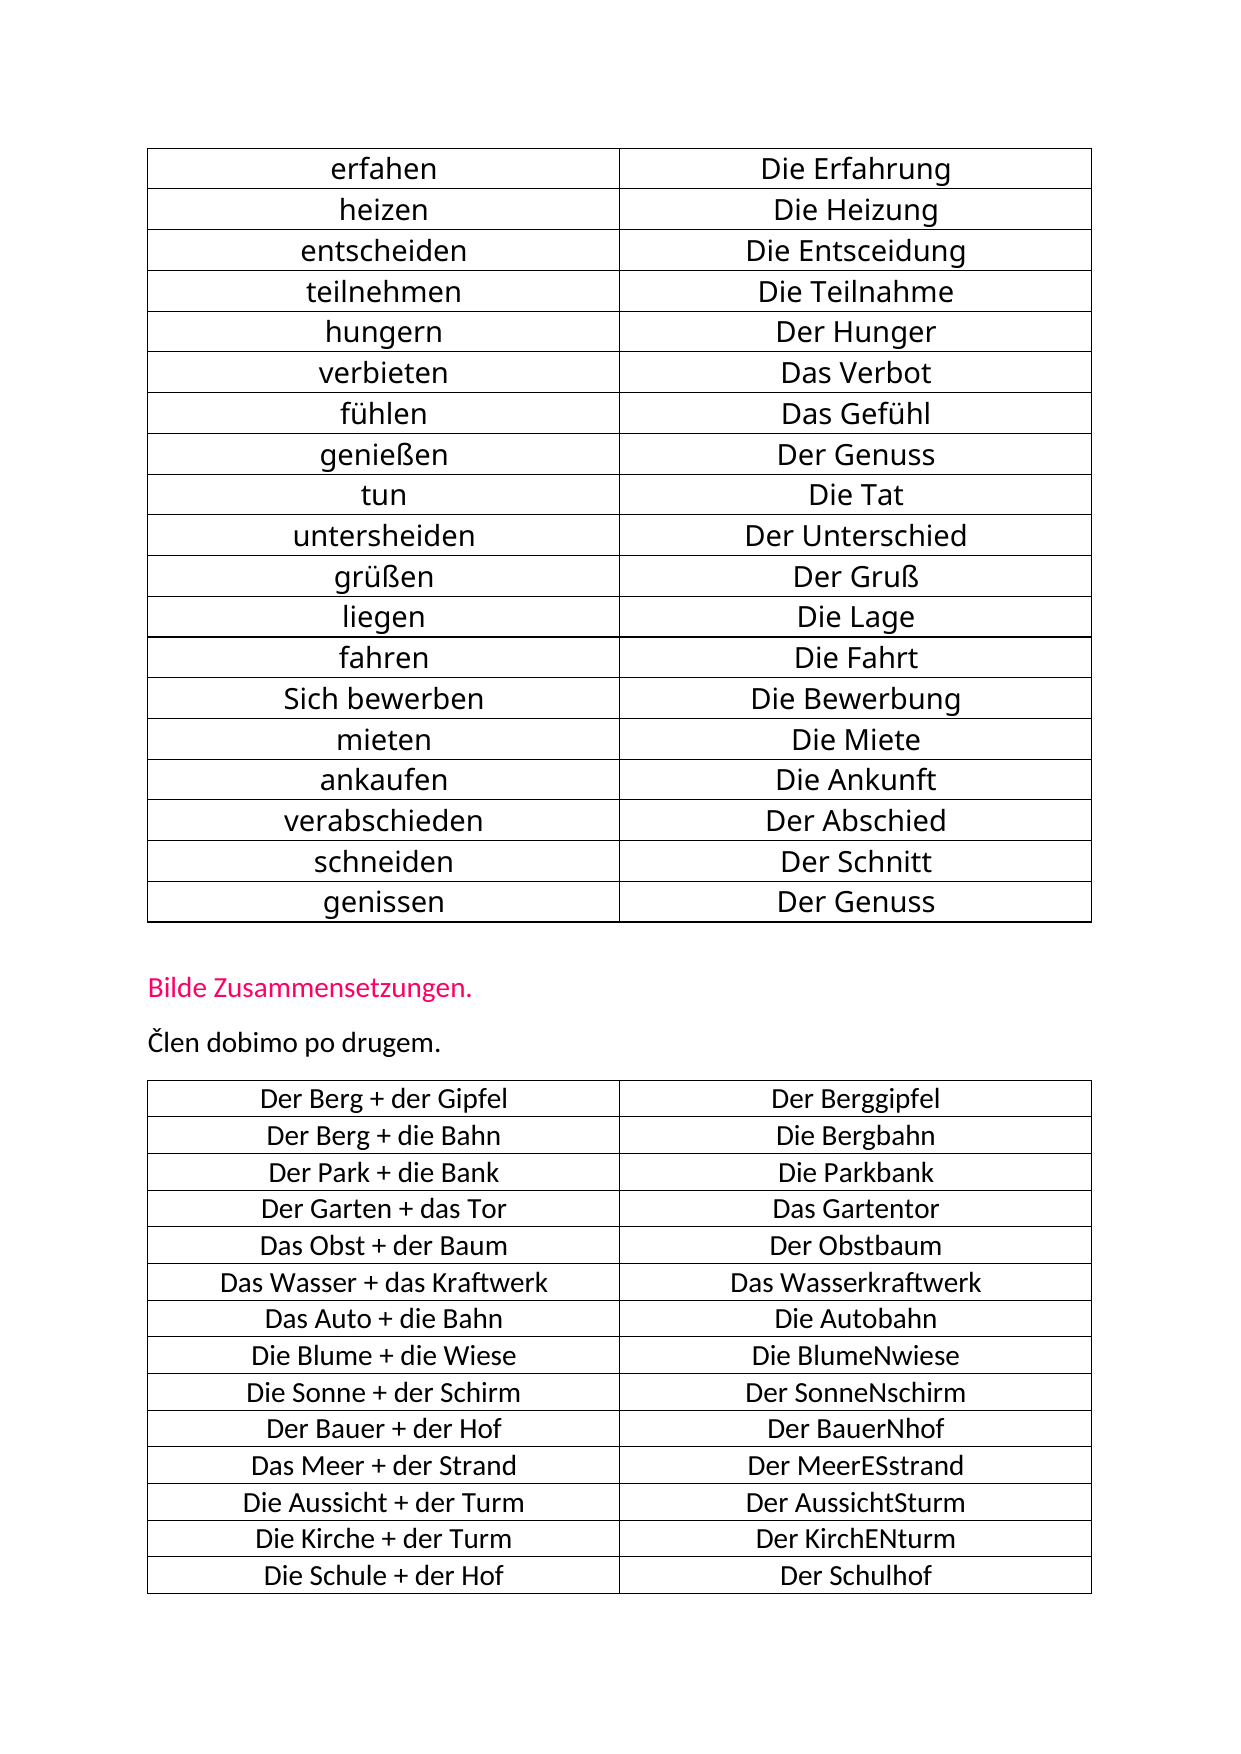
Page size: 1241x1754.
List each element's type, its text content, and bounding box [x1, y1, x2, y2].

table_cell Die Miete [620, 719, 1091, 758]
table_header Der Berg + der Gipfel [148, 1081, 619, 1116]
table_cell Die Erfahrung [620, 149, 1091, 188]
table_cell Das Gartentor [620, 1191, 1091, 1226]
table_cell grüßen [148, 556, 619, 596]
table_cell Die Heizung [620, 189, 1091, 229]
table_cell schneiden [148, 841, 619, 881]
table_cell Die Lage [620, 597, 1091, 636]
table_cell Der Schulhof [620, 1557, 1091, 1593]
table_cell Die Schule + der Hof [148, 1557, 619, 1593]
table_cell Das Gefühl [620, 393, 1091, 433]
table_cell Der Hunger [620, 312, 1091, 351]
table_cell fahren [148, 638, 619, 677]
table_cell teilnehmen [148, 271, 619, 311]
table_cell hungern [148, 312, 619, 351]
table_cell Der Berg + die Bahn [148, 1117, 619, 1153]
table_cell Der Obstbaum [620, 1227, 1091, 1263]
table_cell Die Parkbank [620, 1154, 1091, 1189]
table_cell Der Garten + das Tor [148, 1191, 619, 1226]
table_cell Der Abschied [620, 800, 1091, 840]
table_cell Der BauerNhof [620, 1411, 1091, 1446]
table_cell Die Tat [620, 475, 1091, 514]
table_cell ankaufen [148, 760, 619, 799]
table_cell Die Bergbahn [620, 1117, 1091, 1153]
table_cell Das Obst + der Baum [148, 1227, 619, 1263]
table_cell Die Bewerbung [620, 678, 1091, 718]
table_cell Das Wasserkraftwerk [620, 1264, 1091, 1299]
table_cell Die Sonne + der Schirm [148, 1374, 619, 1409]
table_cell liegen [148, 597, 619, 636]
table_cell Der Genuss [620, 882, 1091, 921]
table_cell Sich bewerben [148, 678, 619, 718]
table_cell genissen [148, 882, 619, 921]
table_cell Der Bauer + der Hof [148, 1411, 619, 1446]
table_cell fühlen [148, 393, 619, 433]
table_cell Das Wasser + das Kraftwerk [148, 1264, 619, 1299]
table_cell Die Ankunft [620, 760, 1091, 799]
text Bilde Zusammensetzungen. [148, 969, 1093, 1005]
table_cell Der MeerESstrand [620, 1447, 1091, 1483]
table_cell Der Unterschied [620, 515, 1091, 555]
table_header Der Berggipfel [620, 1081, 1091, 1116]
text Člen dobimo po drugem. [148, 1024, 1093, 1060]
table_cell Das Verbot [620, 352, 1091, 392]
table_cell Die BlumeNwiese [620, 1337, 1091, 1373]
table_cell Der Park + die Bank [148, 1154, 619, 1189]
table_cell verabschieden [148, 800, 619, 840]
table_cell Die Blume + die Wiese [148, 1337, 619, 1373]
table_cell erfahen [148, 149, 619, 188]
table_cell Das Meer + der Strand [148, 1447, 619, 1483]
table_cell Der AussichtSturm [620, 1484, 1091, 1519]
table_cell Der SonneNschirm [620, 1374, 1091, 1409]
table_cell verbieten [148, 352, 619, 392]
table_cell Der KirchENturm [620, 1521, 1091, 1556]
table_cell Die Kirche + der Turm [148, 1521, 619, 1556]
table_cell Der Schnitt [620, 841, 1091, 881]
table_cell Der Gruß [620, 556, 1091, 596]
table_cell tun [148, 475, 619, 514]
table_cell Die Entsceidung [620, 230, 1091, 270]
table_cell Das Auto + die Bahn [148, 1301, 619, 1336]
table_cell mieten [148, 719, 619, 758]
table_cell genießen [148, 434, 619, 473]
table_cell Die Aussicht + der Turm [148, 1484, 619, 1519]
table_cell entscheiden [148, 230, 619, 270]
table_cell Die Autobahn [620, 1301, 1091, 1336]
table_cell Die Teilnahme [620, 271, 1091, 311]
table_cell heizen [148, 189, 619, 229]
table_cell Die Fahrt [620, 638, 1091, 677]
table_cell Der Genuss [620, 434, 1091, 473]
table_cell untersheiden [148, 515, 619, 555]
